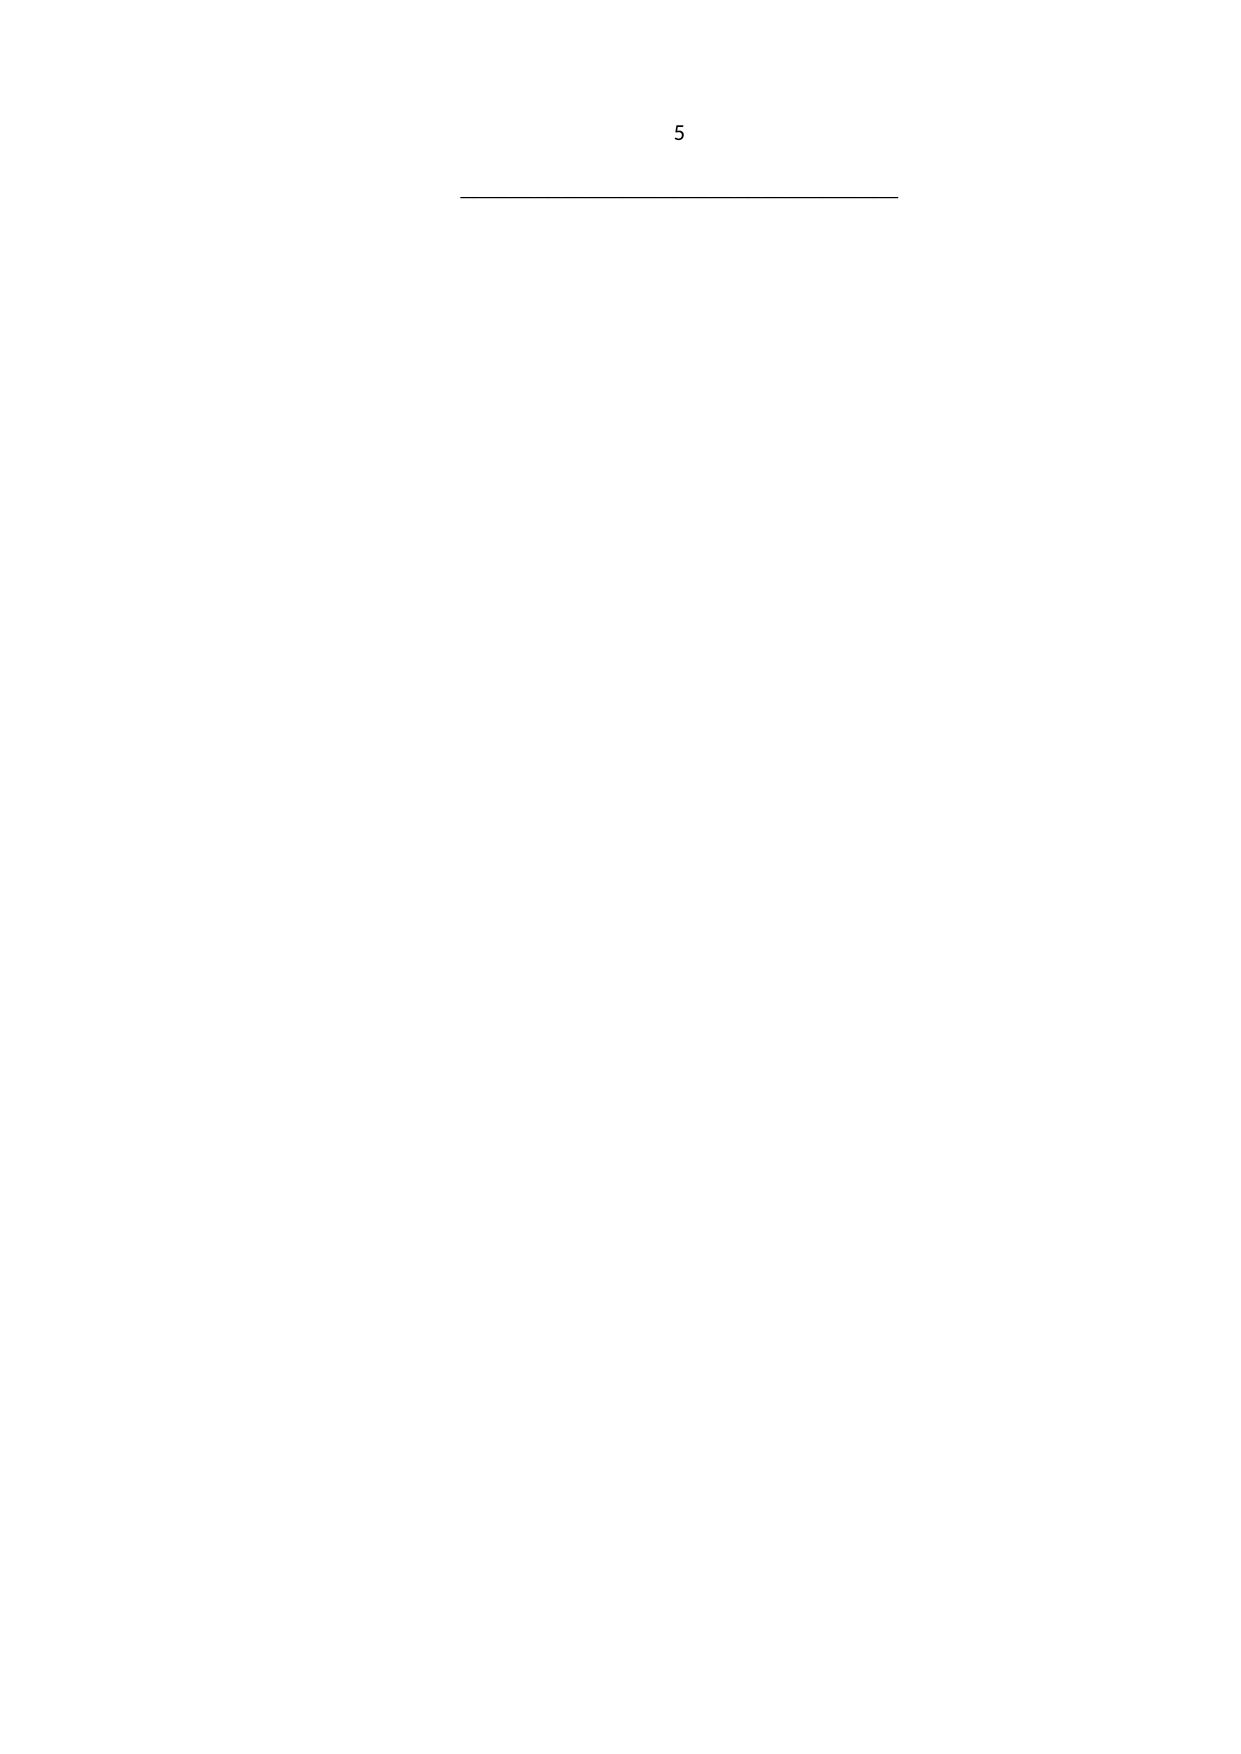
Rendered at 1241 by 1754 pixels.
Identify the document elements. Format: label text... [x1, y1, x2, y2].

text ___________________________________ [177, 172, 1181, 201]
